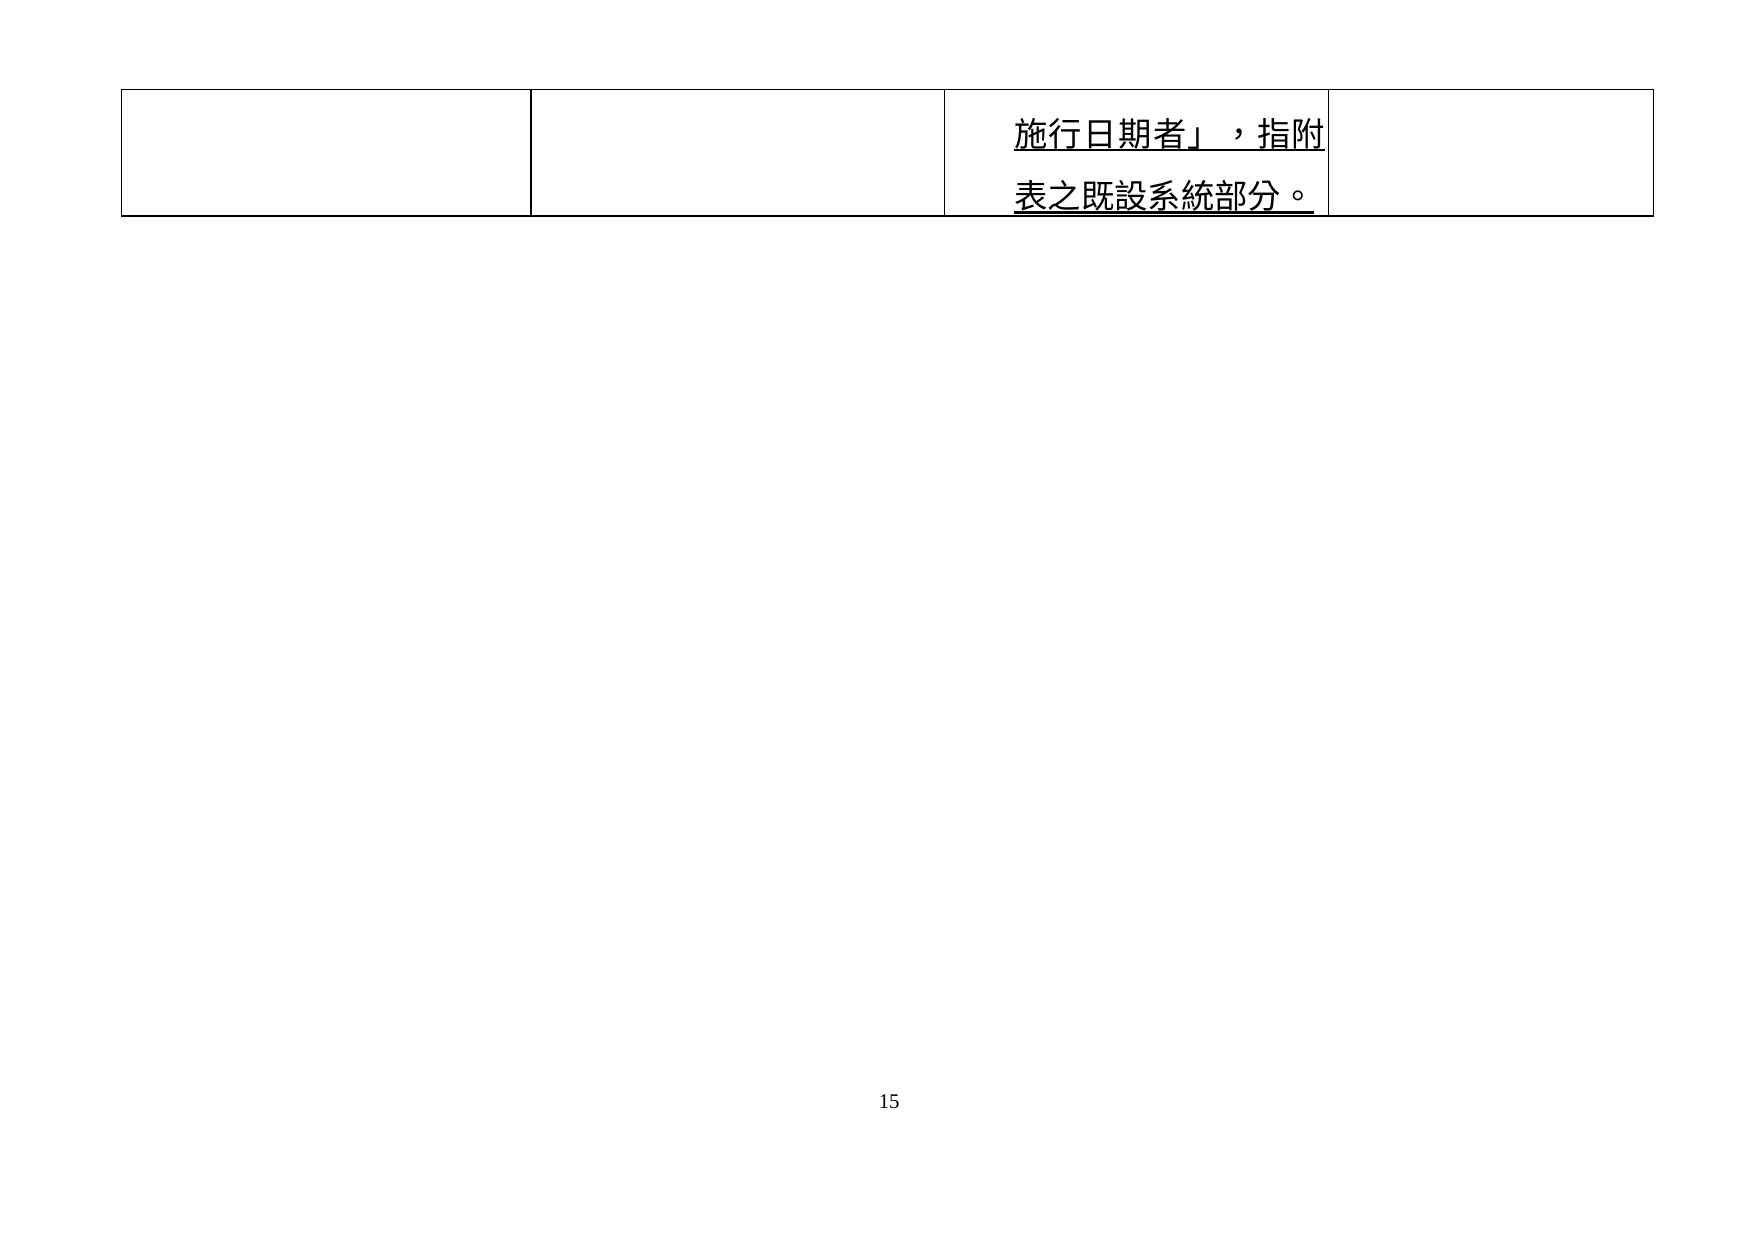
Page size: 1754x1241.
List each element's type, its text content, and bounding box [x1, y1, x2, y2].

table_cell [1329, 90, 1653, 215]
table_cell [122, 90, 530, 215]
table_cell [532, 90, 944, 215]
table_cell 施行日期者」，指附表之既設系統部分。 [945, 90, 1328, 215]
